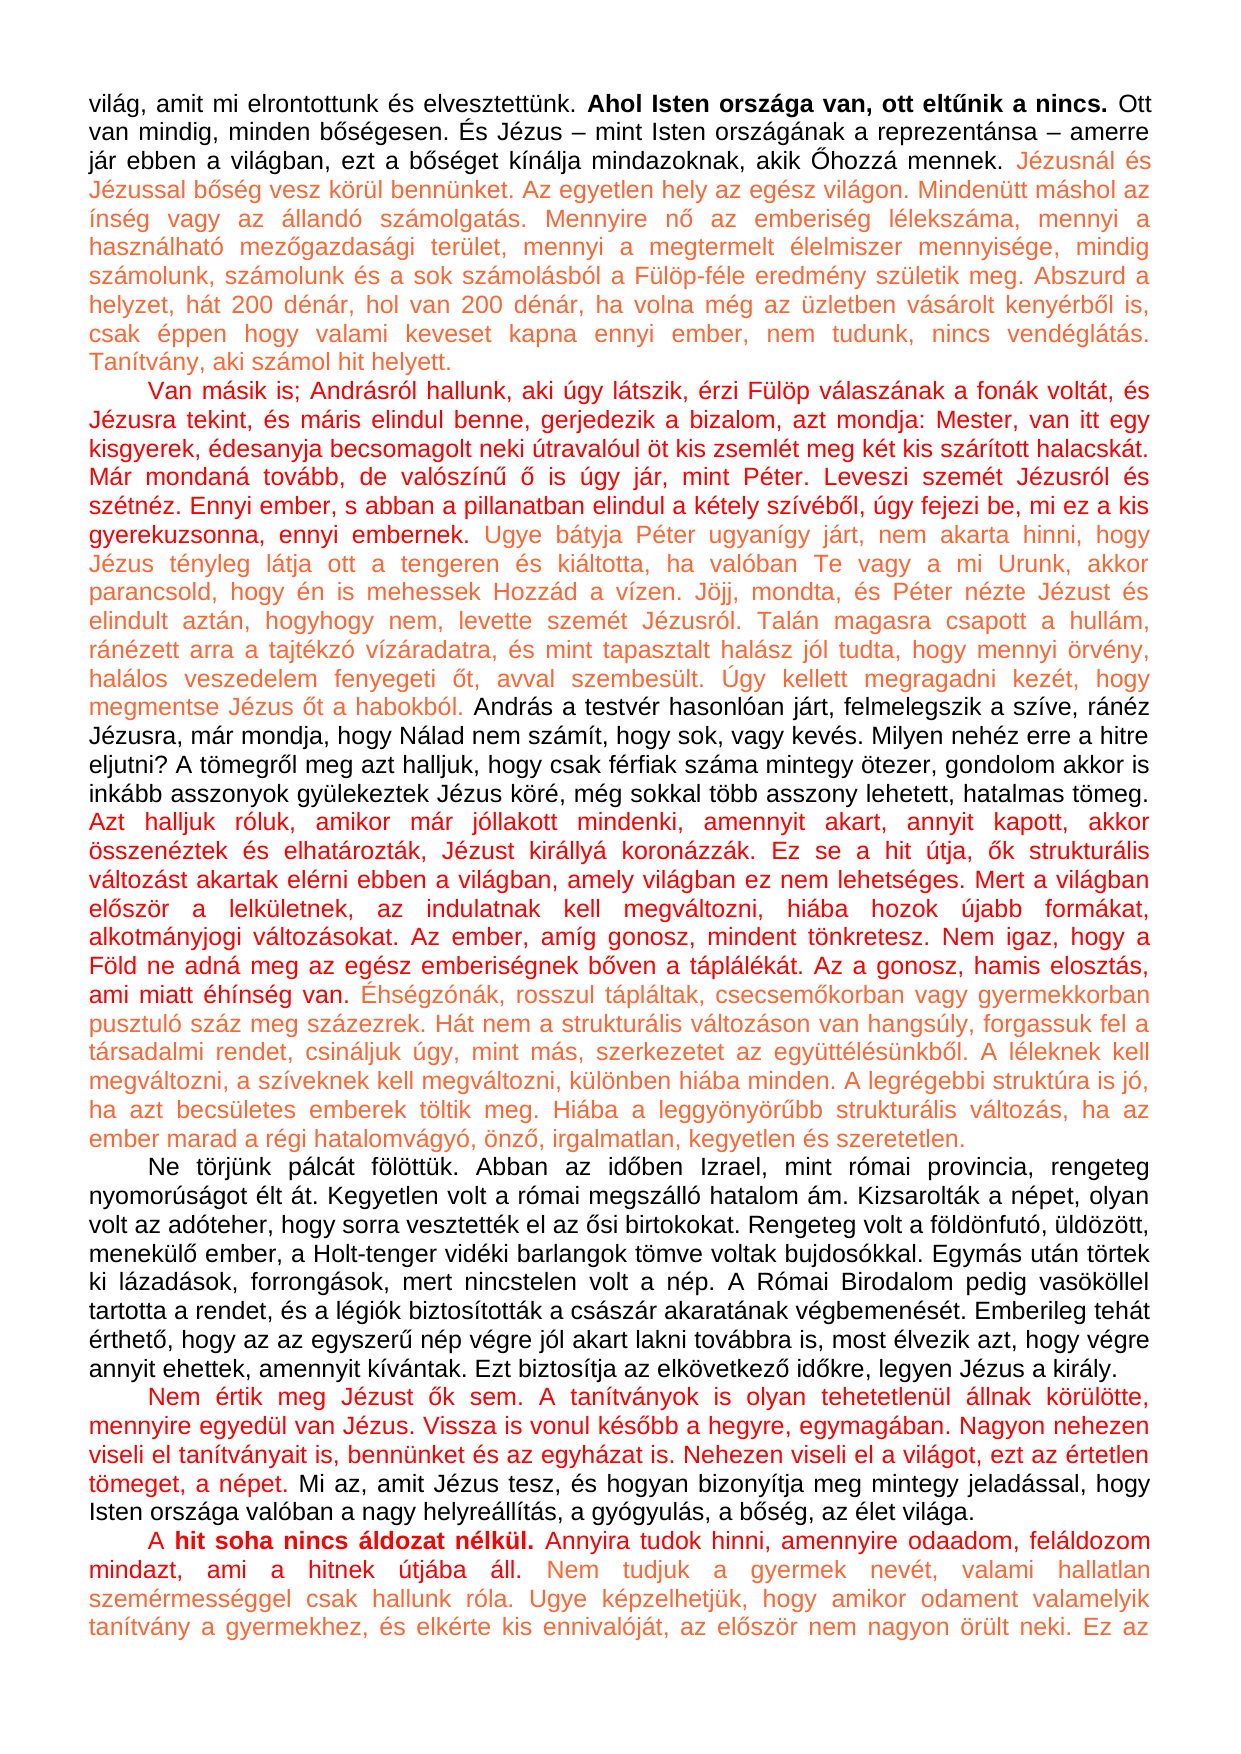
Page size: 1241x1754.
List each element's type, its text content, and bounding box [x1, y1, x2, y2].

text A hit soha nincs áldozat nélkül. Annyira tudok hinni, amennyire odaadom, feláldozom mindazt, ami a hitnek útjába áll. Nem tudjuk a gyermek nevét, valami hallatlan szemérmességgel csak hallunk róla. Ugye képzelhetjük, hogy amikor odament valamelyik tanítvány a gyermekhez, és elkérte kis ennivalóját, az először nem nagyon örült neki. Ez az [88, 1526, 1152, 1641]
text Nem értik meg Jézust ők sem. A tanítványok is olyan tehetetlenül állnak körülötte, mennyire egyedül van Jézus. Vissza is vonul később a hegyre, egymagában. Nagyon nehezen viseli el tanítványait is, bennünket és az egyházat is. Nehezen viseli el a világot, ezt az értetlen tömeget, a népet. Mi az, amit Jézus tesz, és hogyan bizonyítja meg mintegy jeladással, hogy Isten országa valóban a nagy helyreállítás, a gyógyulás, a bőség, az élet világa. [88, 1382, 1152, 1526]
text világ, amit mi elrontottunk és elvesztettünk. Ahol Isten országa van, ott eltűnik a nincs. Ott van mindig, minden bőségesen. És Jézus – mint Isten országának a reprezentánsa – amerre jár ebben a világban, ezt a bőséget kínálja mindazoknak, akik Őhozzá mennek. Jézusnál és Jézussal bőség vesz körül bennünket. Az egyetlen hely az egész világon. Mindenütt máshol az ínség vagy az állandó számolgatás. Mennyire nő az emberiség lélekszáma, mennyi a használható mezőgazdasági terület, mennyi a megtermelt élelmiszer mennyisége, mindig számolunk, számolunk és a sok számolásból a Fülöp-féle eredmény születik meg. Abszurd a helyzet, hát 200 dénár, hol van 200 dénár, ha volna még az üzletben vásárolt kenyérből is, csak éppen hogy valami keveset kapna ennyi ember, nem tudunk, nincs vendéglátás. Tanítvány, aki számol hit helyett. [88, 88, 1152, 376]
text Ne törjünk pálcát fölöttük. Abban az időben Izrael, mint római provincia, rengeteg nyomorúságot élt át. Kegyetlen volt a római megszálló hatalom ám. Kizsarolták a népet, olyan volt az adóteher, hogy sorra vesztették el az ősi birtokokat. Rengeteg volt a földönfutó, üldözött, menekülő ember, a Holt-tenger vidéki barlangok tömve voltak bujdosókkal. Egymás után törtek ki lázadások, forrongások, mert nincstelen volt a nép. A Római Birodalom pedig vasököllel tartotta a rendet, és a légiók biztosították a császár akaratának végbemenését. Emberileg tehát érthető, hogy az az egyszerű nép végre jól akart lakni továbbra is, most élvezik azt, hogy végre annyit ehettek, amennyit kívántak. Ezt biztosítja az elkövetkező időkre, legyen Jézus a király. [88, 1152, 1152, 1382]
text Van másik is; Andrásról hallunk, aki úgy látszik, érzi Fülöp válaszának a fonák voltát, és Jézusra tekint, és máris elindul benne, gerjedezik a bizalom, azt mondja: Mester, van itt egy kisgyerek, édesanyja becsomagolt neki útravalóul öt kis zsemlét meg két kis szárított halacskát. Már mondaná tovább, de valószínű ő is úgy jár, mint Péter. Leveszi szemét Jézusról és szétnéz. Ennyi ember, s abban a pillanatban elindul a kétely szívéből, úgy fejezi be, mi ez a kis gyerekuzsonna, ennyi embernek. Ugye bátyja Péter ugyanígy járt, nem akarta hinni, hogy Jézus tényleg látja ott a tengeren és kiáltotta, ha valóban Te vagy a mi Urunk, akkor parancsold, hogy én is mehessek Hozzád a vízen. Jöjj, mondta, és Péter nézte Jézust és elindult aztán, hogyhogy nem, levette szemét Jézusról. Talán magasra csapott a hullám, ránézett arra a tajtékzó vízáradatra, és mint tapasztalt halász jól tudta, hogy mennyi örvény, halálos veszedelem fenyegeti őt, avval szembesült. Úgy kellett megragadni kezét, hogy megmentse Jézus őt a habokból. András a testvér hasonlóan járt, felmelegszik a szíve, ránéz Jézusra, már mondja, hogy Nálad nem számít, hogy sok, vagy kevés. Milyen nehéz erre a hitre eljutni? A tömegről meg azt halljuk, hogy csak férfiak száma mintegy ötezer, gondolom akkor is inkább asszonyok gyülekeztek Jézus köré, még sokkal több asszony lehetett, hatalmas tömeg. Azt halljuk róluk, amikor már jóllakott mindenki, amennyit akart, annyit kapott, akkor összenéztek és elhatározták, Jézust királlyá koronázzák. Ez se a hit útja, ők strukturális változást akartak elérni ebben a világban, amely világban ez nem lehetséges. Mert a világban először a lelkületnek, az indulatnak kell megváltozni, hiába hozok újabb formákat, alkotmányjogi változásokat. Az ember, amíg gonosz, mindent tönkretesz. Nem igaz, hogy a Föld ne adná meg az egész emberiségnek bőven a táplálékát. Az a gonosz, hamis elosztás, ami miatt éhínség van. Éhségzónák, rosszul tápláltak, csecsemőkorban vagy gyermekkorban pusztuló száz meg százezrek. Hát nem a strukturális változáson van hangsúly, forgassuk fel a társadalmi rendet, csináljuk úgy, mint más, szerkezetet az együttélésünkből. A léleknek kell megváltozni, a szíveknek kell megváltozni, különben hiába minden. A legrégebbi struktúra is jó, ha azt becsületes emberek töltik meg. Hiába a leggyönyörűbb strukturális változás, ha az ember marad a régi hatalomvágyó, önző, irgalmatlan, kegyetlen és szeretetlen. [88, 376, 1152, 1152]
